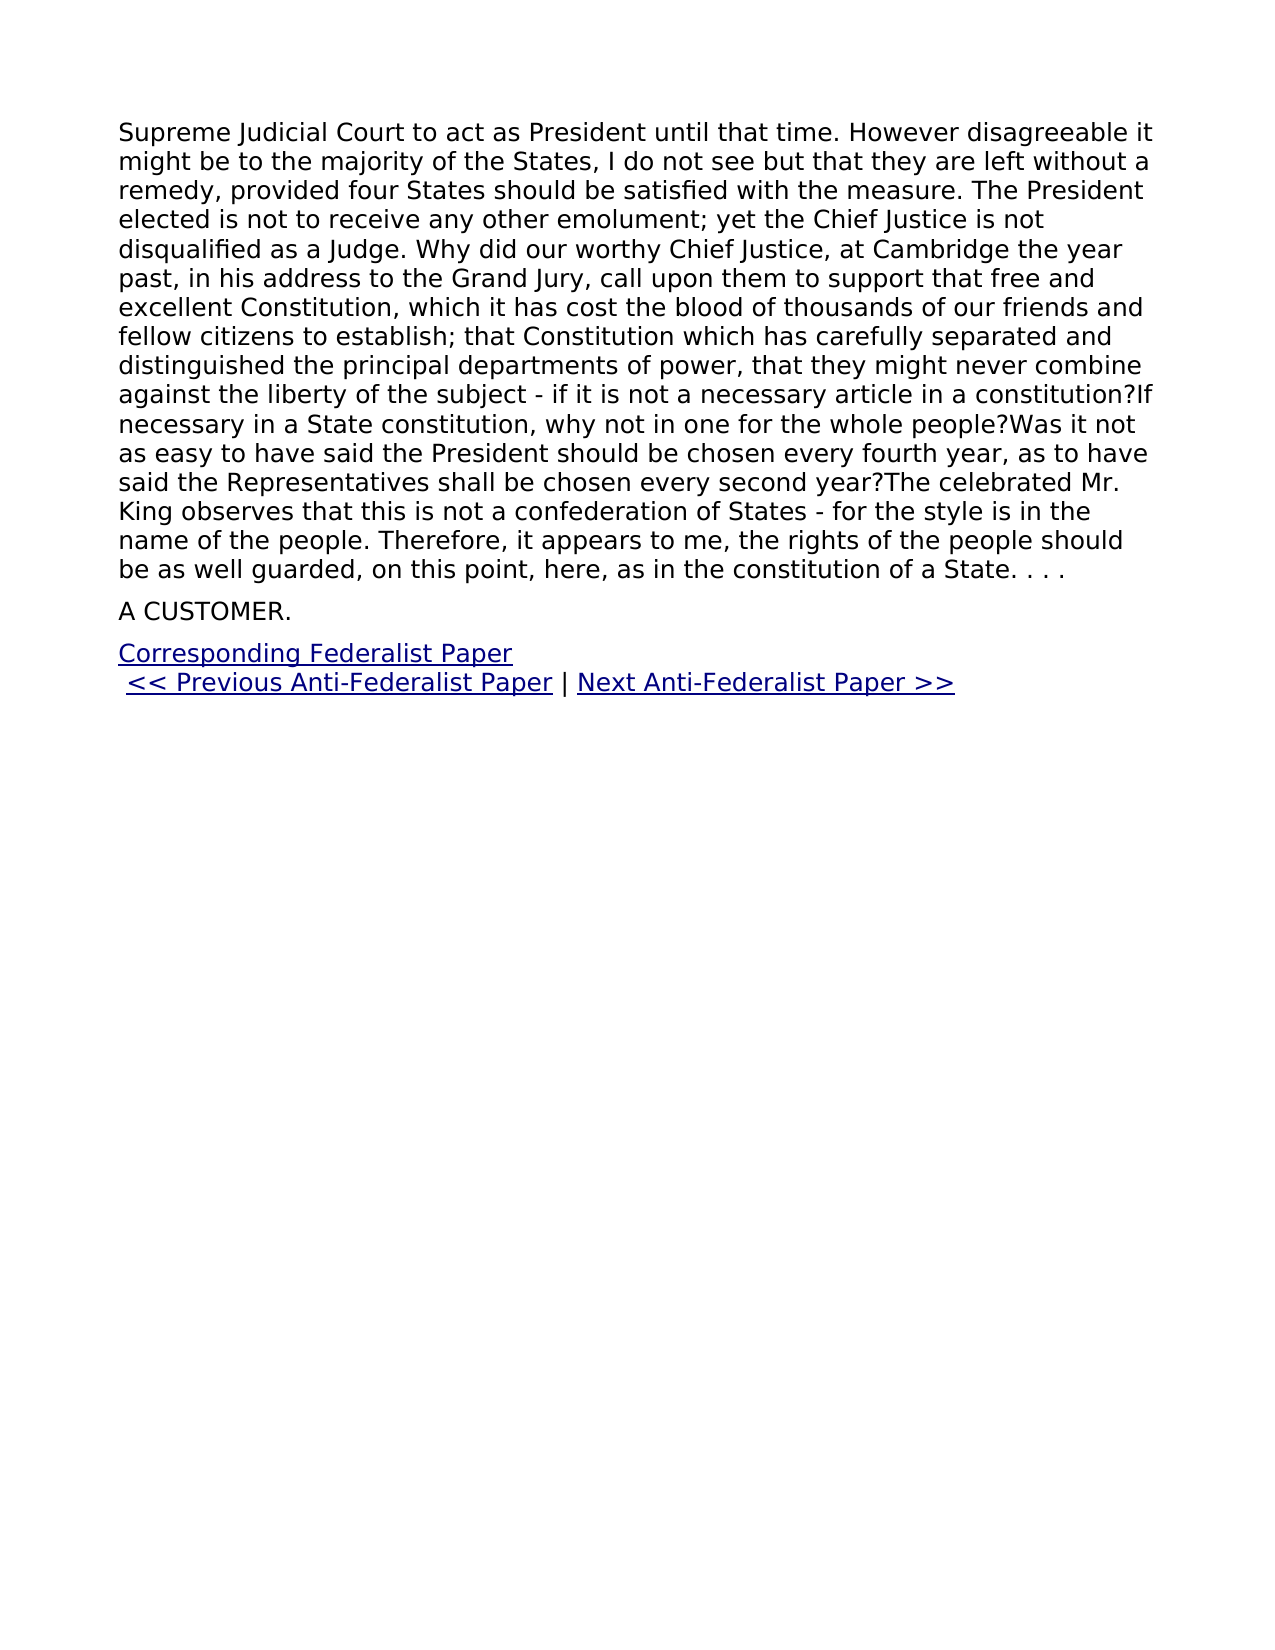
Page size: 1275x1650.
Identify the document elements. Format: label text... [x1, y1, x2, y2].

text A CUSTOMER. [118, 597, 1157, 626]
text Corresponding Federalist Paper << Previous Anti-Federalist Paper | Next Anti-Federalist Paper >> [118, 639, 1157, 697]
text Supreme Judicial Court to act as President until that time. However disagreeable it might be to the majority of the States, I do not see but that they are left without a remedy, provided four States should be satisfied with the measure. The President elected is not to receive any other emolument; yet the Chief Justice is not disqualified as a Judge. Why did our worthy Chief Justice, at Cambridge the year past, in his address to the Grand Jury, call upon them to support that free and excellent Constitution, which it has cost the blood of thousands of our friends and fellow citizens to establish; that Constitution which has carefully separated and distinguished the principal departments of power, that they might never combine against the liberty of the subject - if it is not a necessary article in a constitution?If necessary in a State constitution, why not in one for the whole people?Was it not as easy to have said the President should be chosen every fourth year, as to have said the Representatives shall be chosen every second year?The celebrated Mr. King observes that this is not a confederation of States - for the style is in the name of the people. Therefore, it appears to me, the rights of the people should be as well guarded, on this point, here, as in the constitution of a State. . . . [118, 118, 1157, 585]
